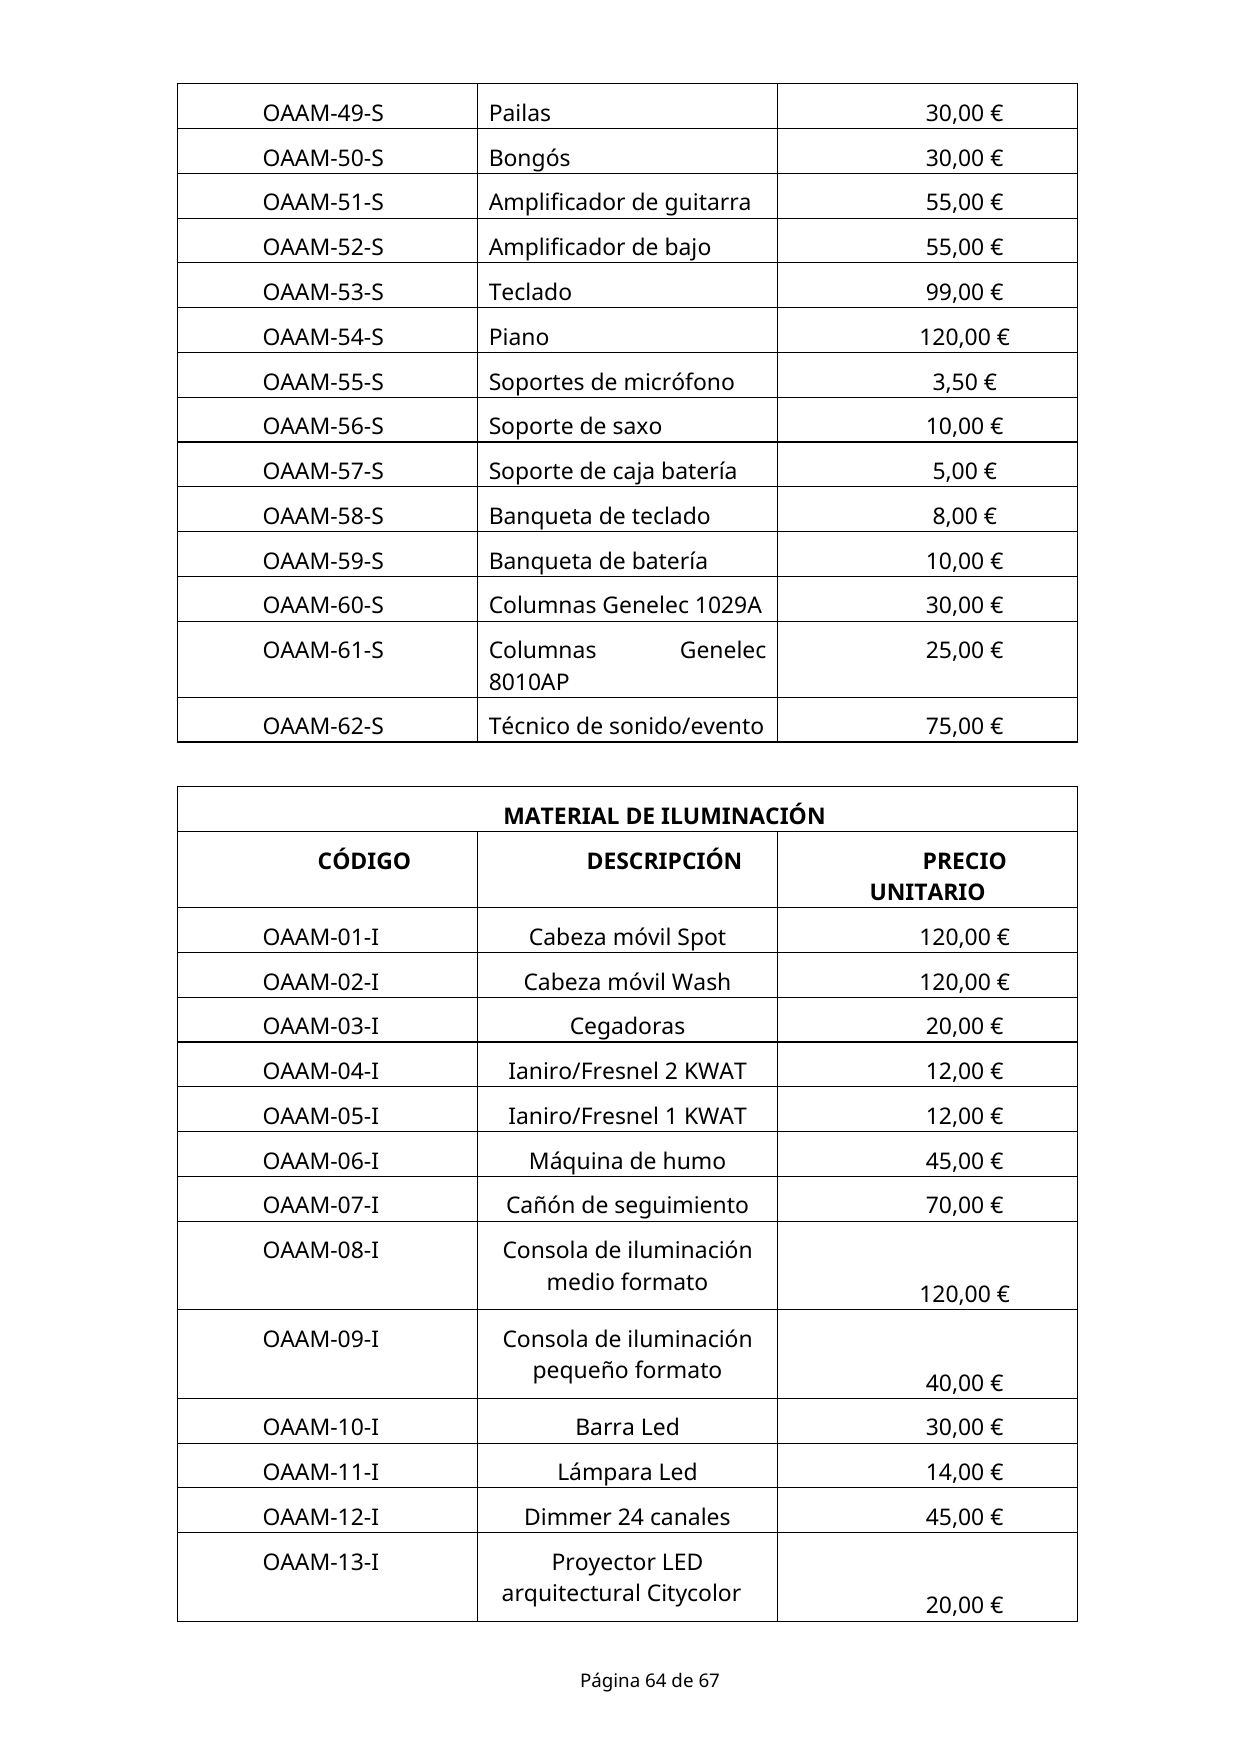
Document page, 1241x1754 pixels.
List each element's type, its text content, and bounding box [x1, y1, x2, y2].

table_cell OAAM-51-S [178, 174, 477, 217]
table_cell OAAM-13-I [178, 1533, 477, 1621]
table_cell Dimmer 24 canales [478, 1488, 777, 1532]
table_cell 99,00 € [778, 263, 1077, 307]
table_cell 70,00 € [778, 1177, 1077, 1221]
table_cell 14,00 € [778, 1444, 1077, 1487]
table_cell OAAM-57-S [178, 443, 477, 486]
table_cell 45,00 € [778, 1488, 1077, 1532]
table_cell Columnas Genelec 8010AP [478, 622, 777, 697]
table_cell Cañón de seguimiento [478, 1177, 777, 1221]
table_cell Banqueta de teclado [478, 487, 777, 531]
table_cell 10,00 € [778, 398, 1077, 441]
table_cell 3,50 € [778, 353, 1077, 397]
table_cell 55,00 € [778, 219, 1077, 262]
table_cell 8,00 € [778, 487, 1077, 531]
table_cell OAAM-01-I [178, 908, 477, 952]
table_cell OAAM-62-S [178, 698, 477, 741]
table_cell 75,00 € [778, 698, 1077, 741]
table_cell 20,00 € [778, 998, 1077, 1041]
table_cell Proyector LED arquitectural Citycolor [478, 1533, 777, 1621]
table_cell Cabeza móvil Wash [478, 953, 777, 997]
table_cell 120,00 € [778, 953, 1077, 997]
table_cell Banqueta de batería [478, 532, 777, 576]
table_cell OAAM-49-S [178, 84, 477, 128]
table_cell Cabeza móvil Spot [478, 908, 777, 952]
table_cell OAAM-11-I [178, 1444, 477, 1487]
table_cell OAAM-52-S [178, 219, 477, 262]
table_cell 55,00 € [778, 174, 1077, 217]
table_cell OAAM-60-S [178, 577, 477, 621]
table_cell OAAM-61-S [178, 622, 477, 697]
table_cell OAAM-04-I [178, 1043, 477, 1086]
table_cell Soportes de micrófono [478, 353, 777, 397]
table_cell CÓDIGO [178, 832, 477, 907]
table_cell OAAM-10-I [178, 1399, 477, 1442]
table_cell Teclado [478, 263, 777, 307]
table_cell Columnas Genelec 1029A [478, 577, 777, 621]
table_cell 30,00 € [778, 129, 1077, 173]
table_cell Ianiro/Fresnel 1 KWAT [478, 1087, 777, 1131]
table_cell Máquina de humo [478, 1132, 777, 1176]
table_cell 12,00 € [778, 1043, 1077, 1086]
table_cell Consola de iluminación medio formato [478, 1222, 777, 1309]
table_cell 20,00 € [778, 1533, 1077, 1621]
table_cell OAAM-58-S [178, 487, 477, 531]
table_cell OAAM-56-S [178, 398, 477, 441]
table_cell OAAM-54-S [178, 308, 477, 352]
table_cell Soporte de saxo [478, 398, 777, 441]
table_cell 40,00 € [778, 1310, 1077, 1398]
table_cell Técnico de sonido/evento [478, 698, 777, 741]
table_cell OAAM-03-I [178, 998, 477, 1041]
table_cell Piano [478, 308, 777, 352]
table_cell Barra Led [478, 1399, 777, 1442]
table_cell 10,00 € [778, 532, 1077, 576]
table_cell 25,00 € [778, 622, 1077, 697]
table_cell Amplificador de guitarra [478, 174, 777, 217]
table_cell OAAM-55-S [178, 353, 477, 397]
table_cell Ianiro/Fresnel 2 KWAT [478, 1043, 777, 1086]
table_cell 30,00 € [778, 577, 1077, 621]
table_cell OAAM-05-I [178, 1087, 477, 1131]
table_cell OAAM-06-I [178, 1132, 477, 1176]
table_cell Bongós [478, 129, 777, 173]
table_cell 120,00 € [778, 1222, 1077, 1309]
table_cell 45,00 € [778, 1132, 1077, 1176]
table_cell OAAM-09-I [178, 1310, 477, 1398]
table_header MATERIAL DE ILUMINACIÓN [178, 787, 1077, 831]
table_cell Pailas [478, 84, 777, 128]
table_cell OAAM-08-I [178, 1222, 477, 1309]
table_cell PRECIO UNITARIO [778, 832, 1077, 907]
table_cell DESCRIPCIÓN [478, 832, 777, 907]
table_cell 30,00 € [778, 84, 1077, 128]
table_cell Cegadoras [478, 998, 777, 1041]
table_cell Amplificador de bajo [478, 219, 777, 262]
table_cell OAAM-02-I [178, 953, 477, 997]
table_cell Consola de iluminación pequeño formato [478, 1310, 777, 1398]
table_cell 30,00 € [778, 1399, 1077, 1442]
table_cell 12,00 € [778, 1087, 1077, 1131]
table_cell OAAM-07-I [178, 1177, 477, 1221]
table_cell OAAM-50-S [178, 129, 477, 173]
table_cell Soporte de caja batería [478, 443, 777, 486]
table_cell 120,00 € [778, 308, 1077, 352]
table_cell OAAM-12-I [178, 1488, 477, 1532]
table_cell OAAM-53-S [178, 263, 477, 307]
table_cell 5,00 € [778, 443, 1077, 486]
table_cell 120,00 € [778, 908, 1077, 952]
table_cell OAAM-59-S [178, 532, 477, 576]
table_cell Lámpara Led [478, 1444, 777, 1487]
